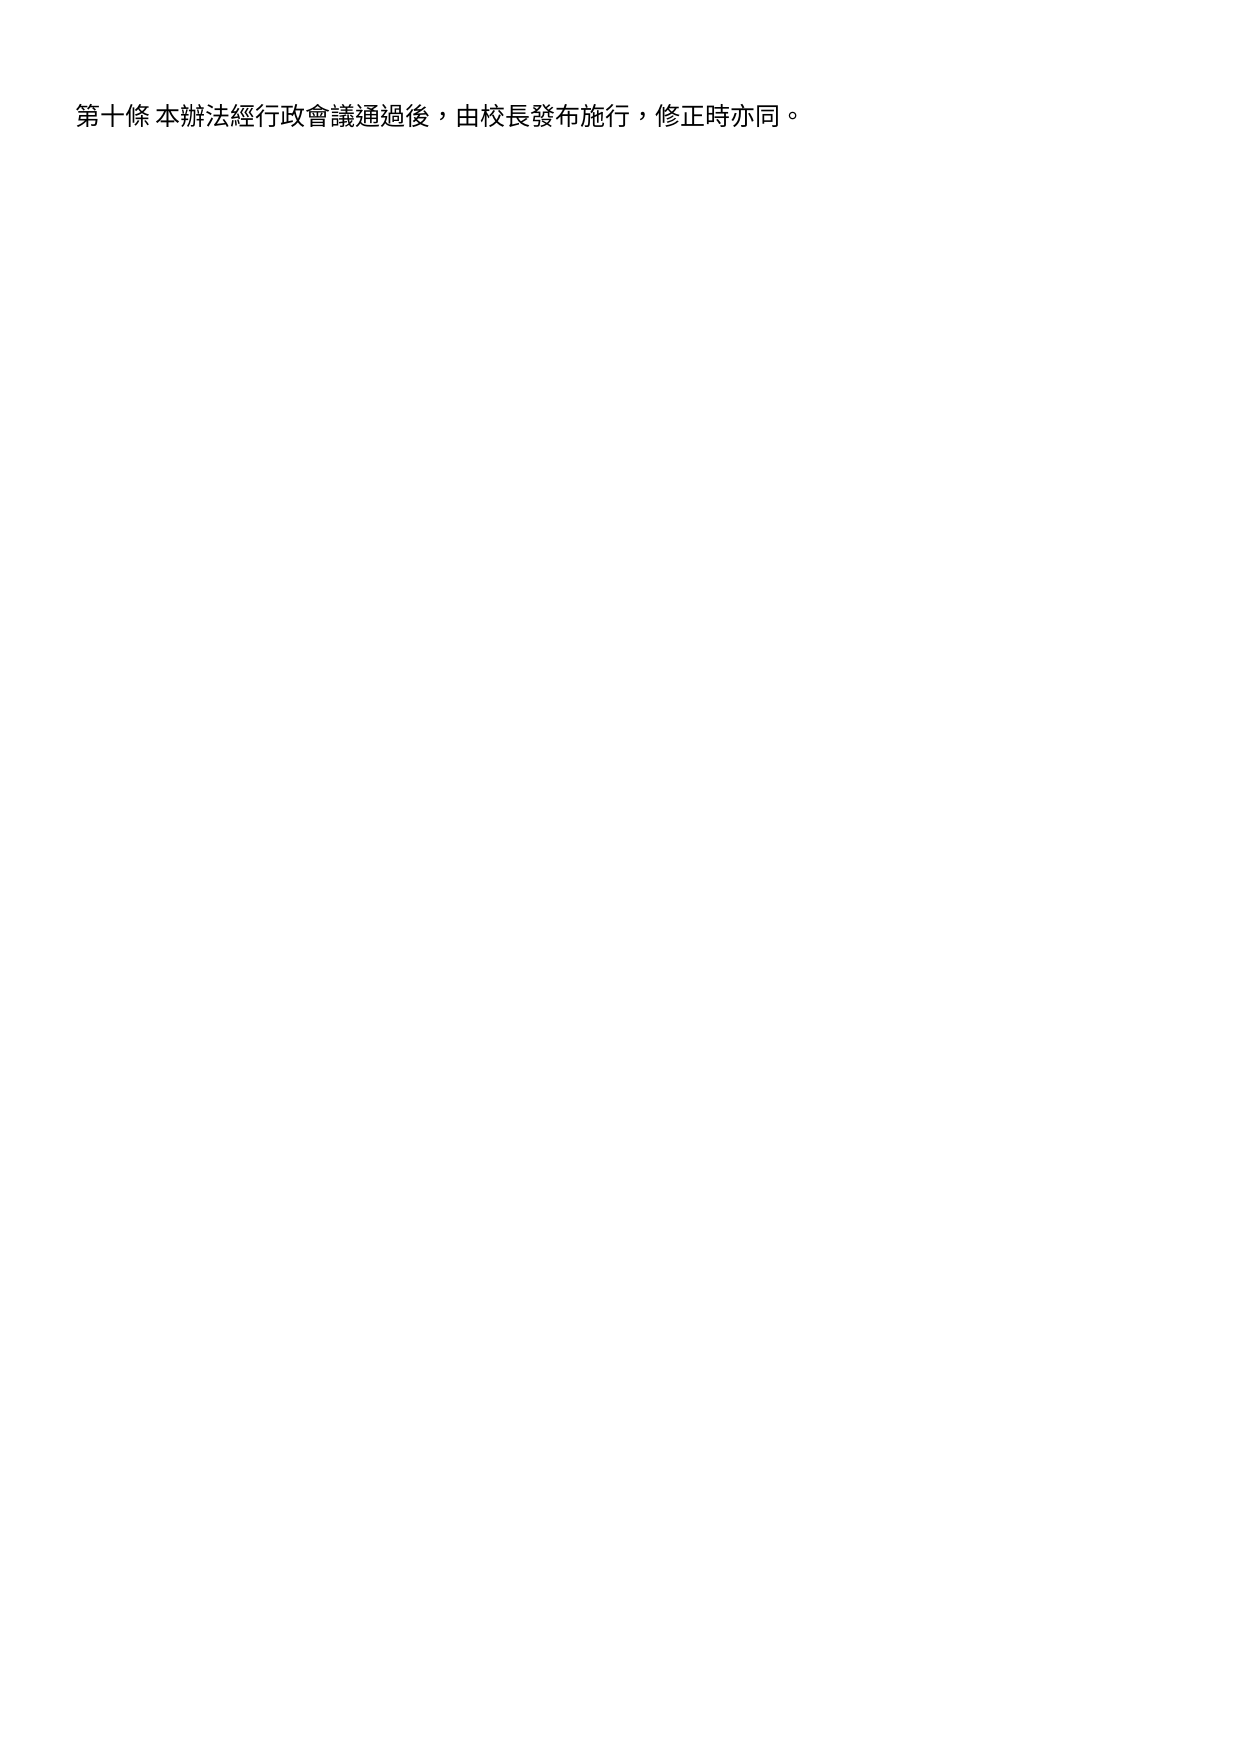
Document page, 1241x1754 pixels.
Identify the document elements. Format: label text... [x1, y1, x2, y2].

text 第十條 本辦法經行政會議通過後，由校長發布施行，修正時亦同。 [75, 89, 1165, 127]
